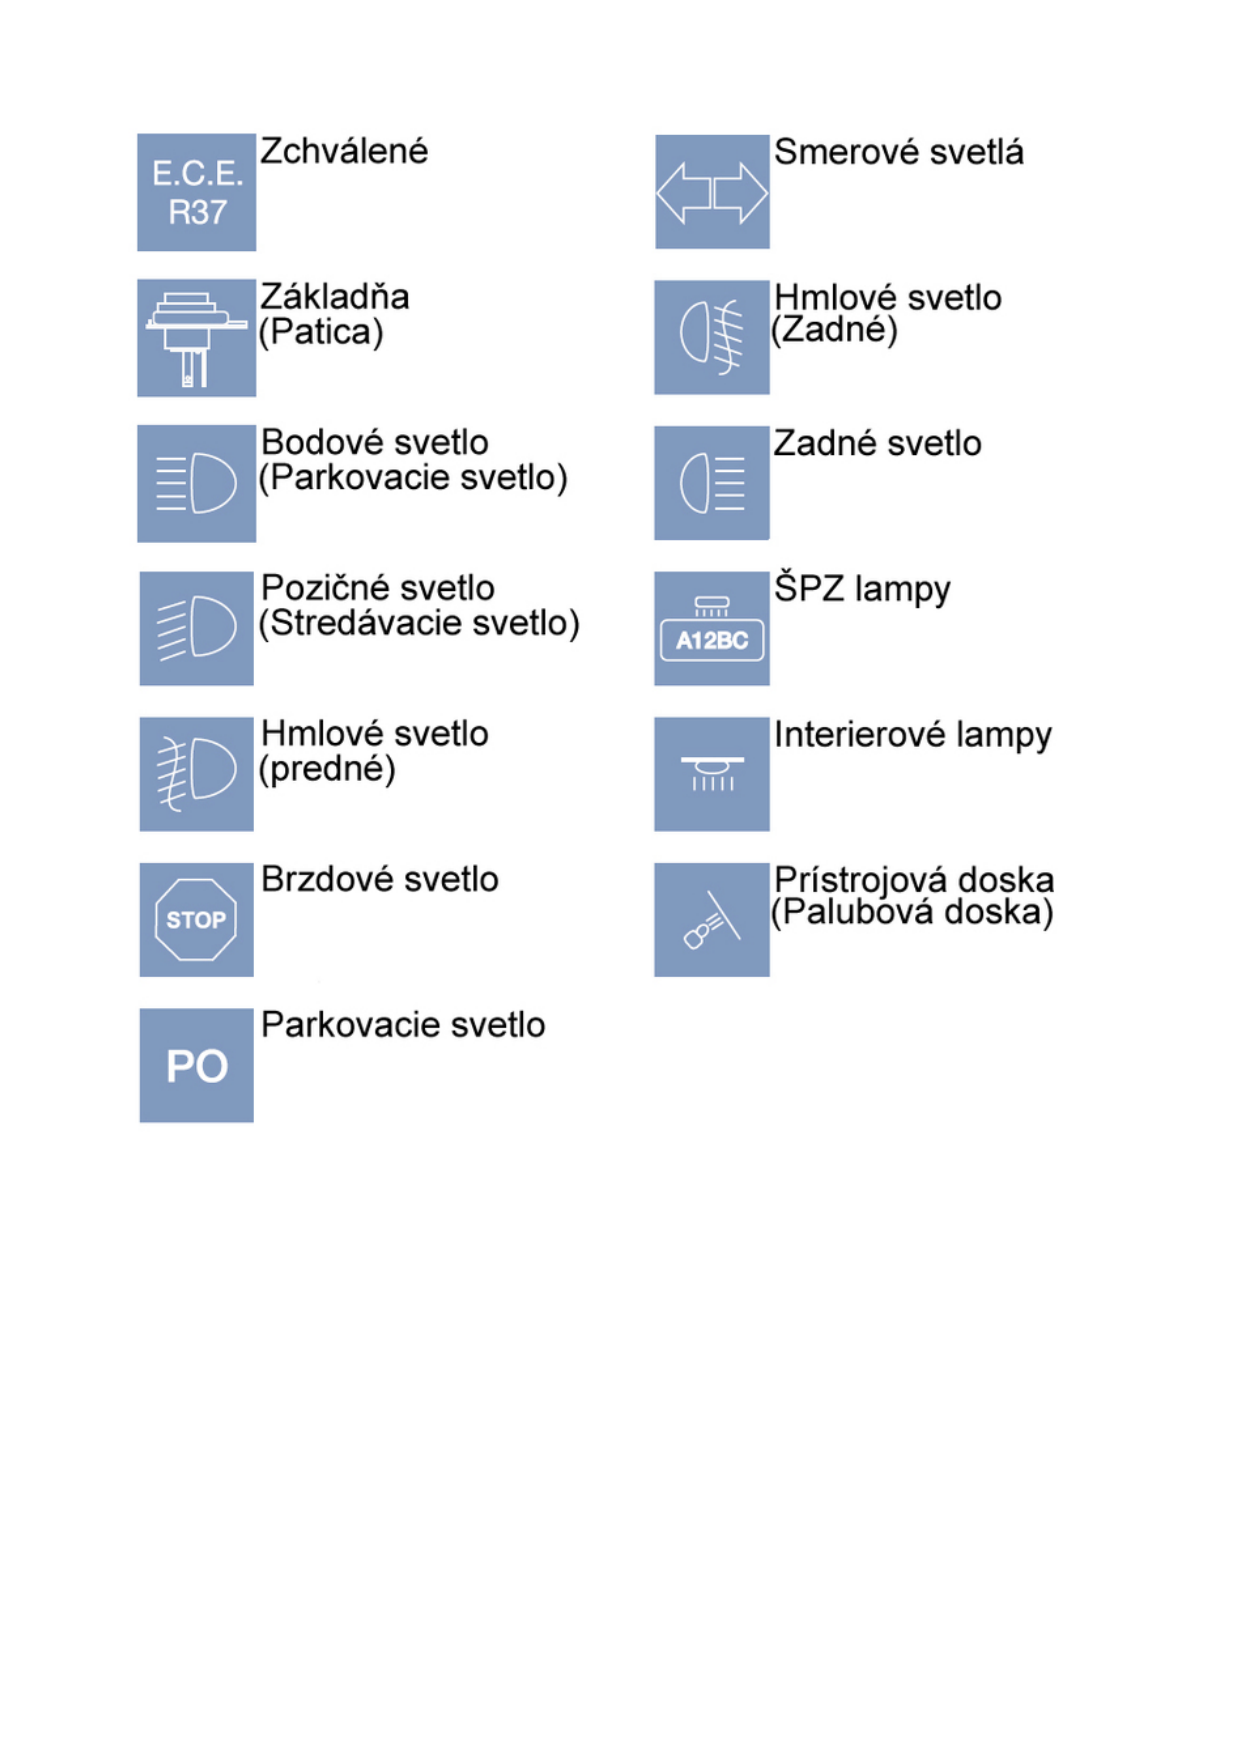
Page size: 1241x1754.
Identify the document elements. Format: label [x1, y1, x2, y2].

picture [118, 118, 1122, 1164]
